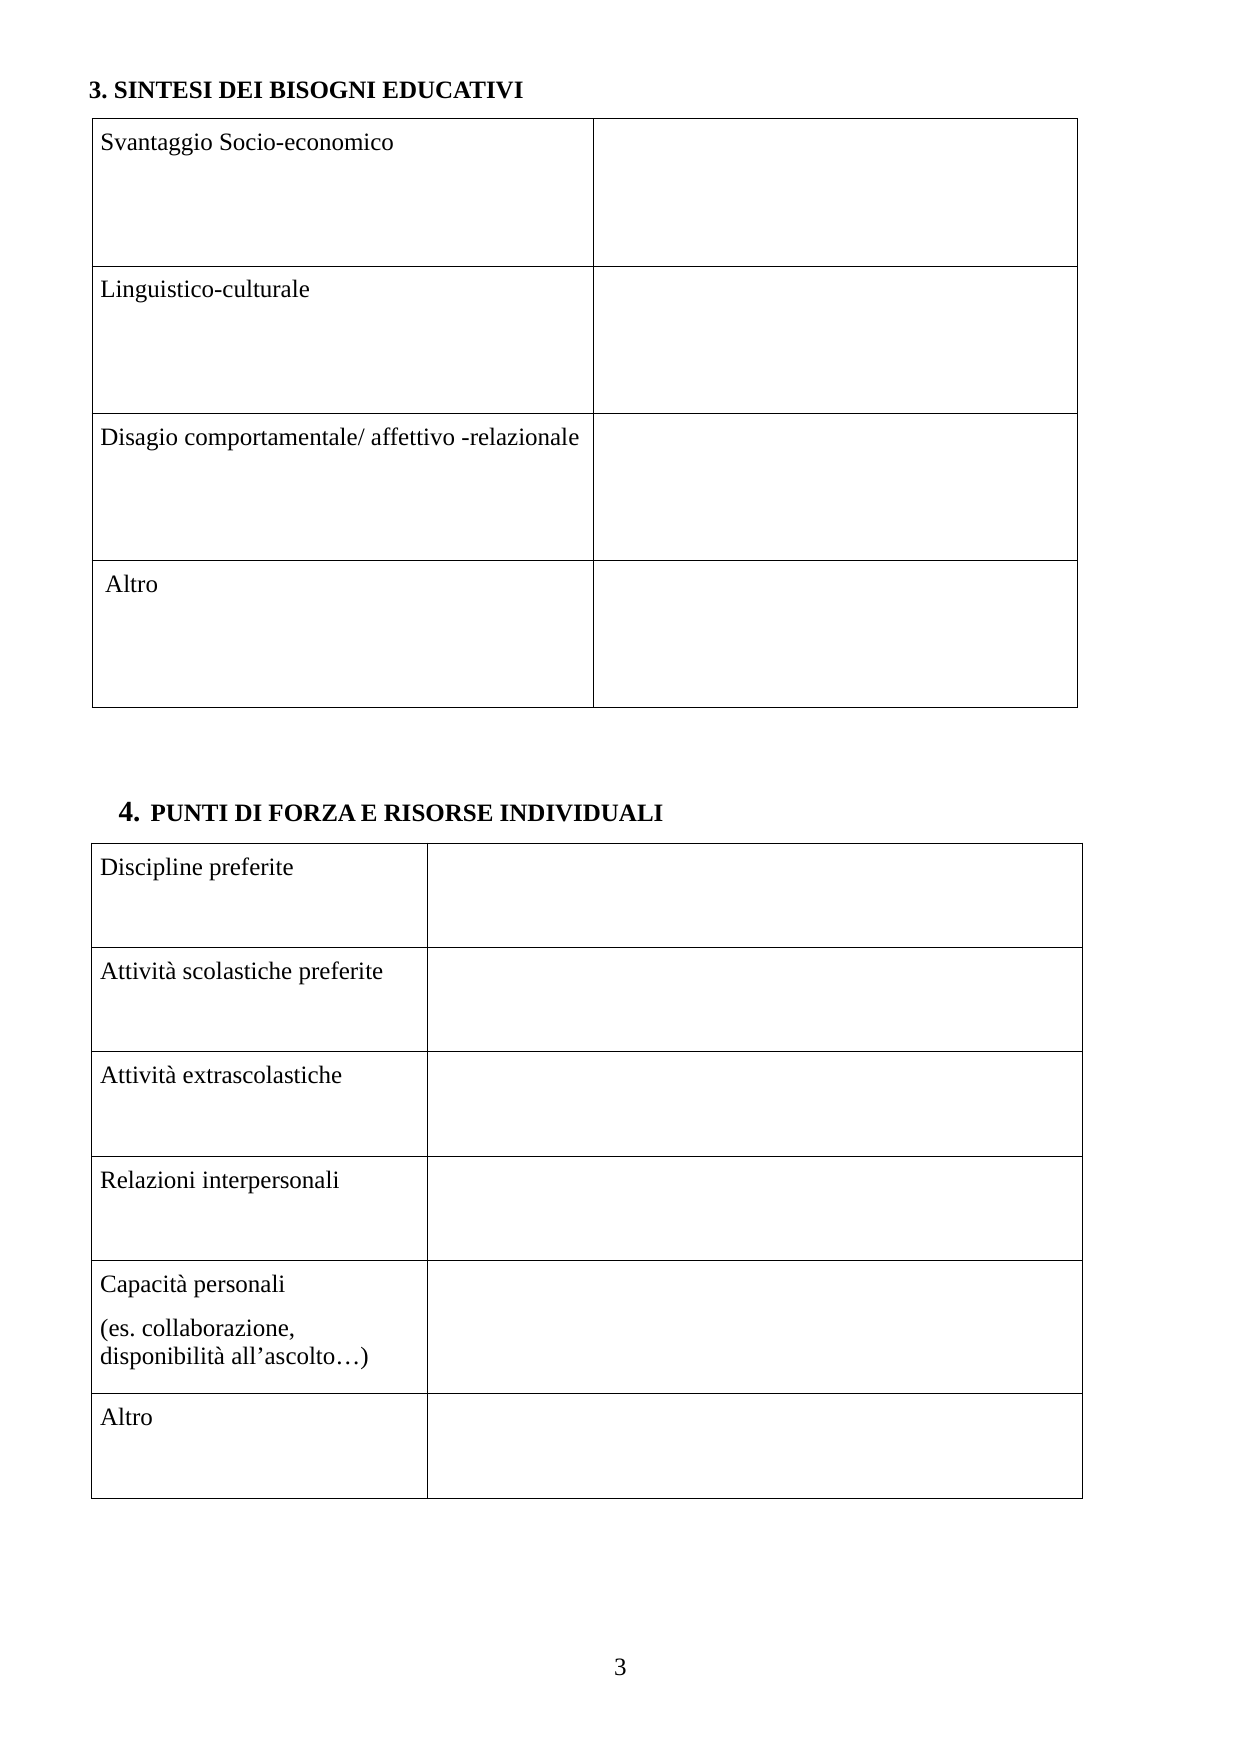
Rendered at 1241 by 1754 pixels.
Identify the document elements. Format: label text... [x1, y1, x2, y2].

text 3. SINTESI DEI BISOGNI EDUCATIVI [89, 75, 1152, 104]
table_cell Altro [93, 561, 593, 707]
table_cell Attività extrascolastiche [92, 1052, 427, 1156]
table_cell Attività scolastiche preferite [92, 948, 427, 1051]
table_cell [428, 1157, 1082, 1260]
table_header [428, 844, 1082, 947]
table_header Svantaggio Socio-economico [93, 119, 593, 266]
table_header Discipline preferite [92, 844, 427, 947]
table_cell [428, 1394, 1082, 1497]
table_cell [594, 267, 1077, 413]
table_cell Relazioni interpersonali [92, 1157, 427, 1260]
table_cell Disagio comportamentale/ affettivo -relazionale [93, 414, 593, 560]
table_header [594, 119, 1077, 266]
table_cell [428, 1052, 1082, 1156]
table_cell Linguistico-culturale [93, 267, 593, 413]
list PUNTI DI FORZA E RISORSE INDIVIDUALI [118, 794, 1152, 828]
table_cell Altro [92, 1394, 427, 1497]
table_cell [594, 414, 1077, 560]
table_cell Capacità personali (es. collaborazione, disponibilità all’ascolto…) [92, 1261, 427, 1393]
table_cell [428, 948, 1082, 1051]
table_cell [594, 561, 1077, 707]
table_cell [428, 1261, 1082, 1393]
